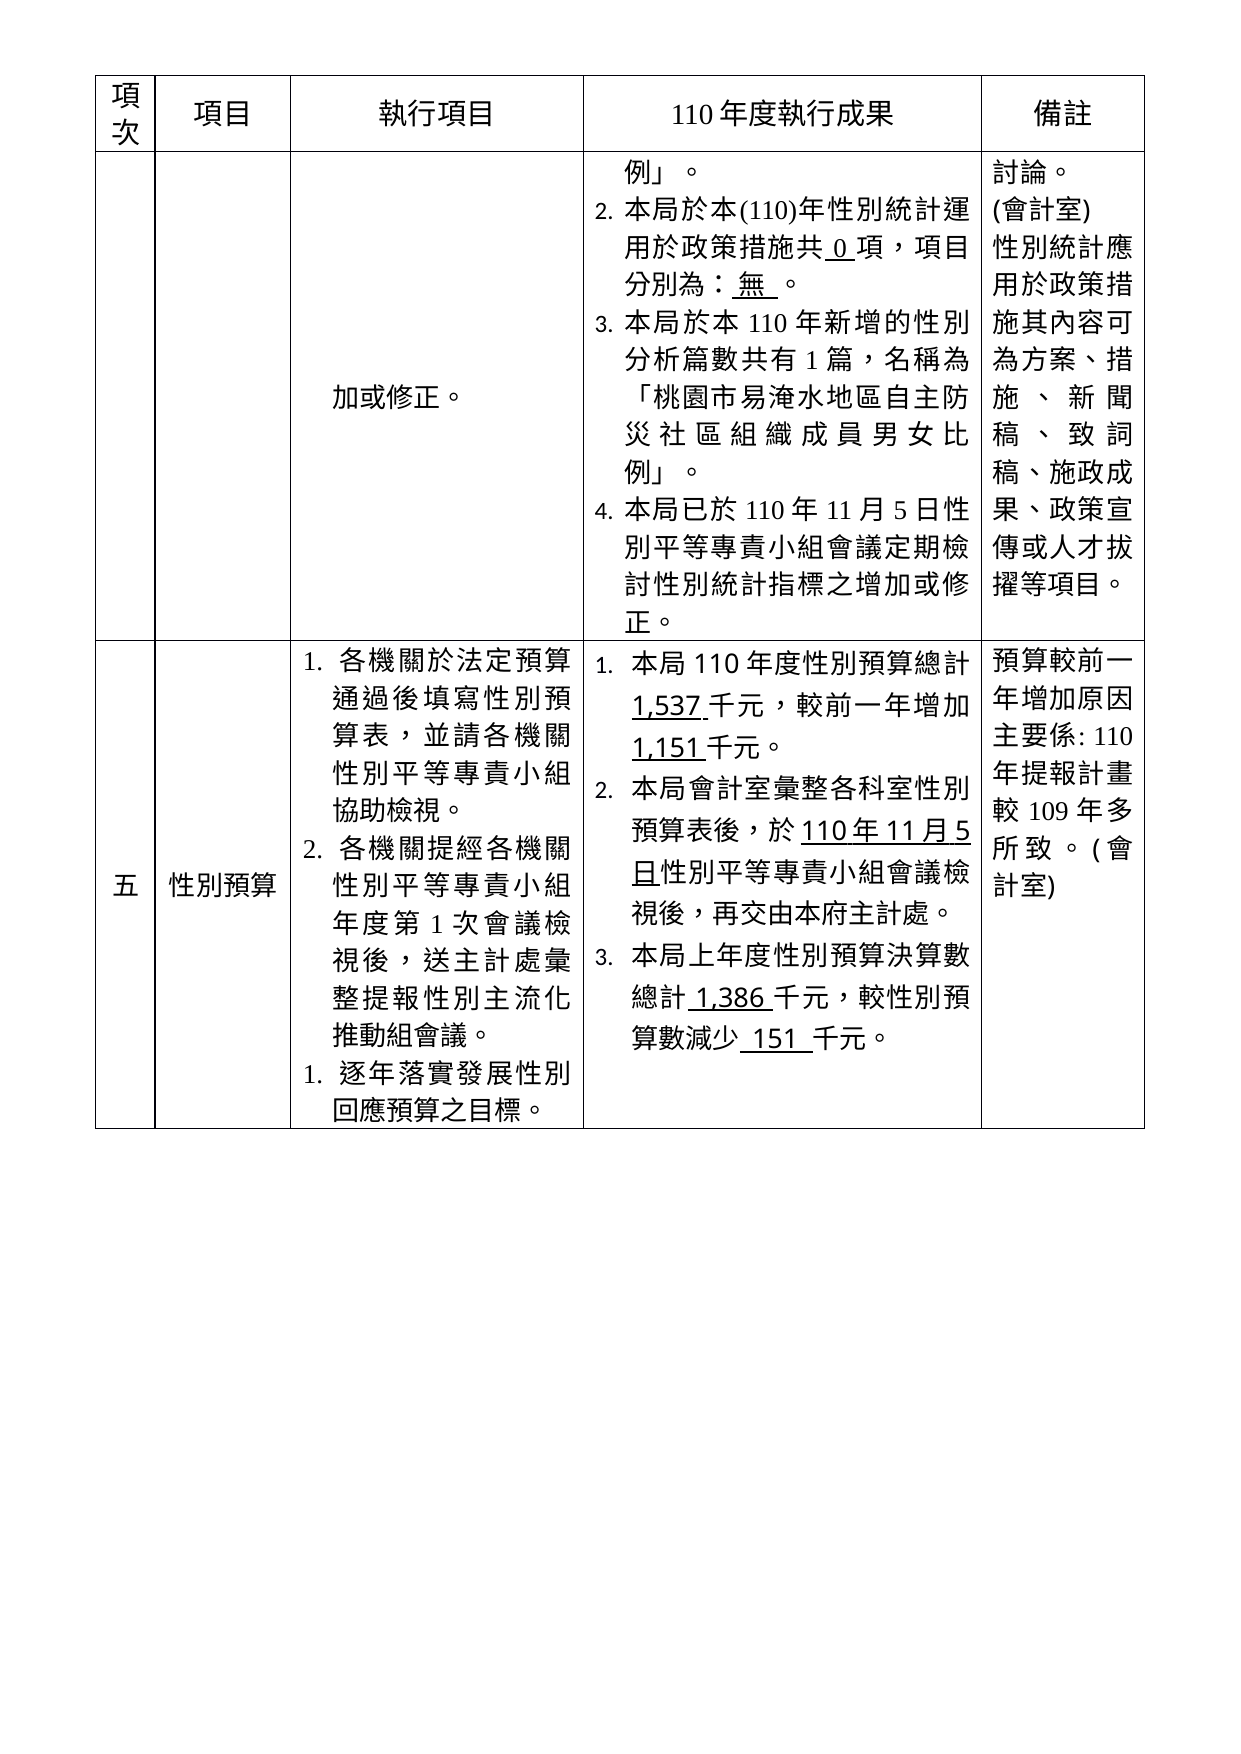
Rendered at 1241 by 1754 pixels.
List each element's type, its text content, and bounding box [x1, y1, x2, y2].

table_cell 討論。 (會計室) 性別統計應用於政策措施其內容可為方案、措施、新聞稿、致詞稿、施政成果、政策宣傳或人才拔擢等項目。 [982, 152, 1144, 639]
table_cell 本局110年度性別預算總計1,537千元，較前一年增加1,151千元。 本局會計室彙整各科室性別預算表後，於110年11月5日性別平等專責小組會議檢視後，再交由本府主計處。 本局上年度性別預算決算數總計 1,386 千元，較性別預算數減少 151 千元。 [584, 641, 981, 1128]
table_cell [96, 152, 154, 639]
table_header 備註 [982, 76, 1144, 151]
table_cell [156, 152, 290, 639]
table_cell 預算較前一年增加原因主要係: 110年提報計畫較109年多所致。(會計室) [982, 641, 1144, 1128]
table_cell 性別預算 [156, 641, 290, 1128]
table_cell 各機關於法定預算通過後填寫性別預算表，並請各機關性別平等專責小組協助檢視。 各機關提經各機關性別平等專責小組年度第1次會議檢視後，送主計處彙整提報性別主流化推動組會議。 逐年落實發展性別回應預算之目標。 [291, 641, 583, 1128]
table_cell 本局於110年前的性別統計項目共有10項，110年新增性別統計項目共有1項，新增「桃園市區域排水及河川整治施工前說明會男女比例」。 本局於本(110)年性別統計運用於政策措施共 0 項，項目分別為： 無 。 本局於本110年新增的性別分析篇數共有1篇，名稱為「桃園市易淹水地區自主防災社區組織成員男女比例」。 本局已於110年11月5日性別平等專責小組會議定期檢討性別統計指標之增加或修正。 [584, 152, 981, 639]
table_header 執行項目 [291, 76, 583, 151]
table_header 項次 [96, 76, 154, 151]
table_header 項目 [156, 76, 290, 151]
table_header 110年度執行成果 [584, 76, 981, 151]
table_cell 五 [96, 641, 154, 1128]
table_cell 加或修正。 [291, 152, 583, 639]
